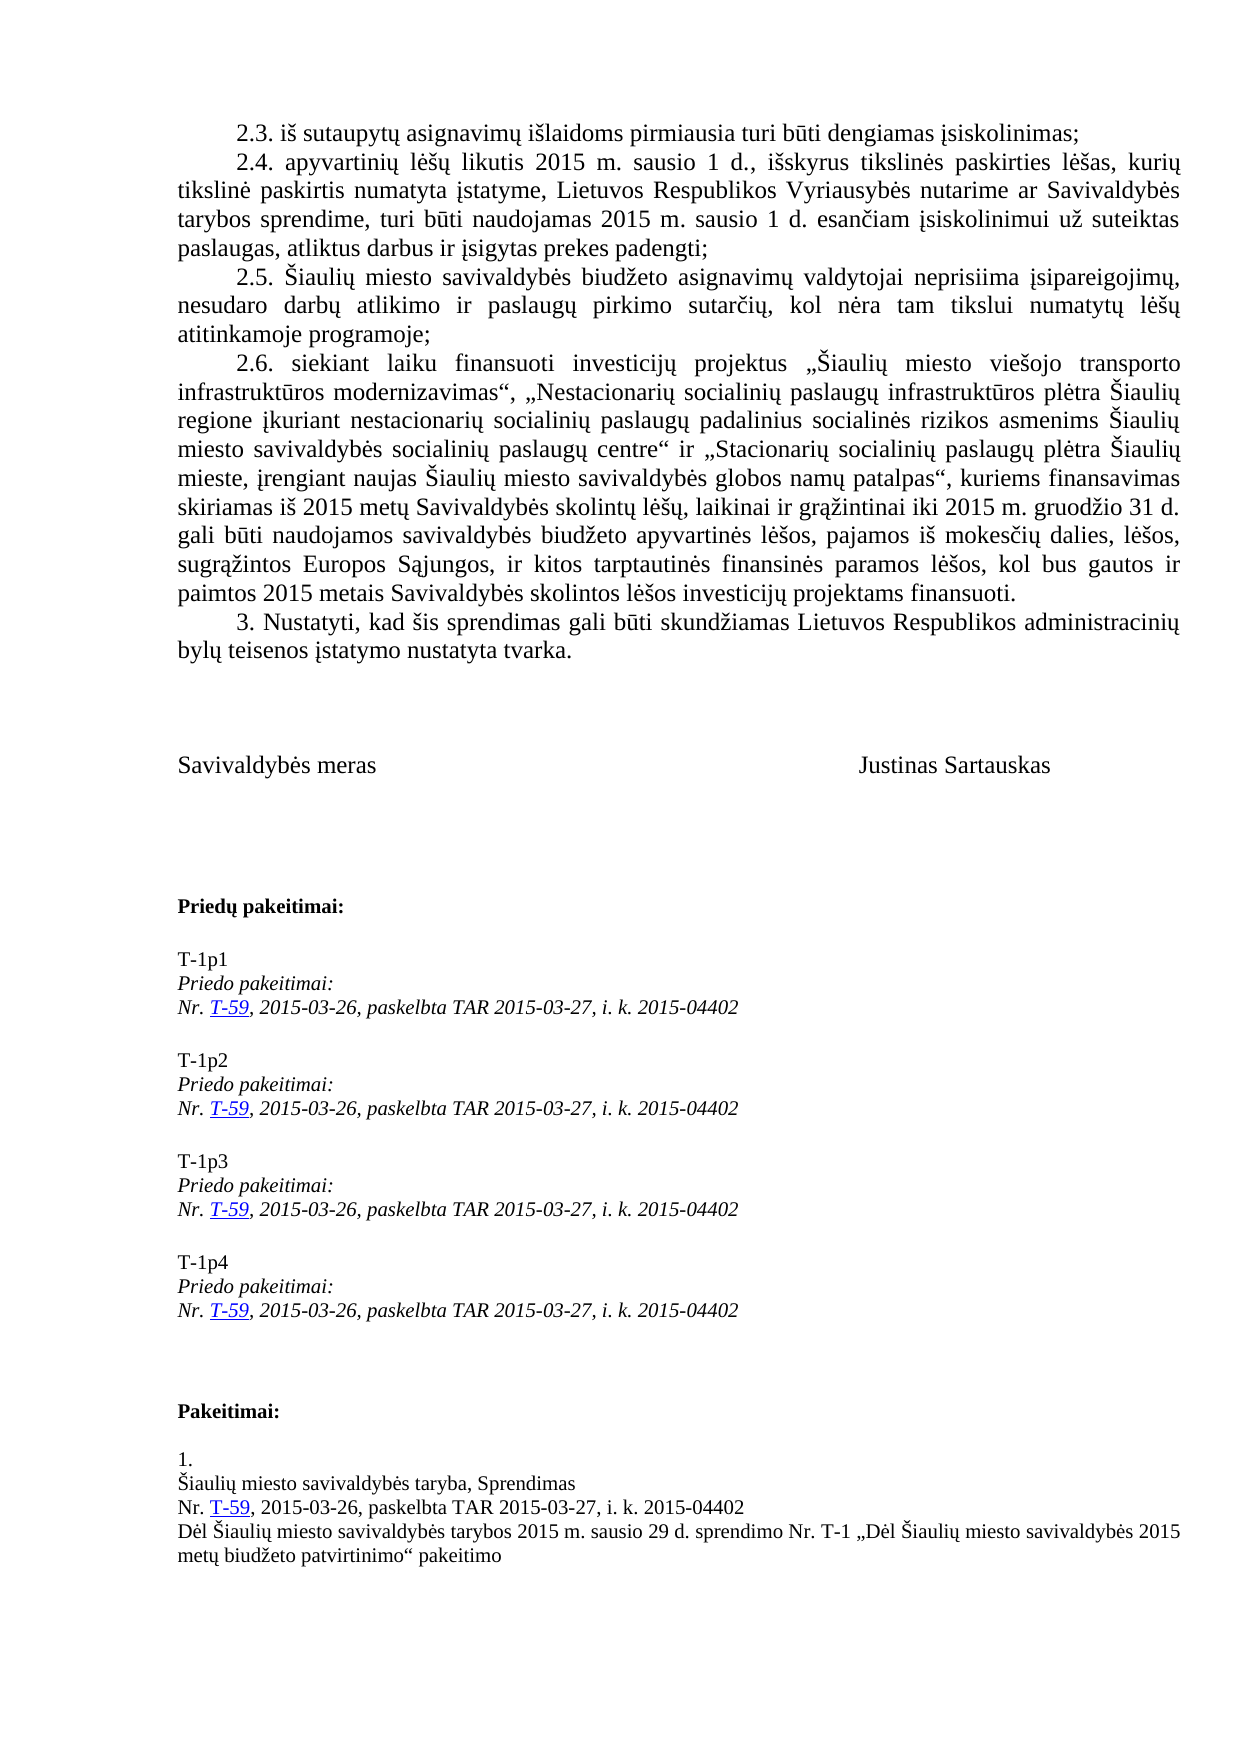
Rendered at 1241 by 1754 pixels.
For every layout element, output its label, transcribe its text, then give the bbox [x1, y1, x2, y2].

text 3. Nustatyti, kad šis sprendimas gali būti skundžiamas Lietuvos Respublikos administracinių bylų teisenos įstatymo nustatyta tvarka. [177, 607, 1181, 664]
text Nr. T-59, 2015-03-26, paskelbta TAR 2015-03-27, i. k. 2015-04402 [177, 1298, 1181, 1322]
text T-1p3 [177, 1149, 1181, 1173]
text Nr. T-59, 2015-03-26, paskelbta TAR 2015-03-27, i. k. 2015-04402 [177, 1096, 1181, 1120]
text Dėl Šiaulių miesto savivaldybės tarybos 2015 m. sausio 29 d. sprendimo Nr. T-1 „Dėl Šiaulių miesto savivaldybės 2015 metų biudžeto patvirtinimo“ pakeitimo [177, 1519, 1181, 1567]
text 2.3. iš sutaupytų asignavimų išlaidoms pirmiausia turi būti dengiamas įsiskolinimas; [177, 118, 1181, 147]
text T-1p4 [177, 1250, 1181, 1274]
text 2.6. siekiant laiku finansuoti investicijų projektus „Šiaulių miesto viešojo transporto infrastruktūros modernizavimas“, „Nestacionarių socialinių paslaugų infrastruktūros plėtra Šiaulių regione įkuriant nestacionarių socialinių paslaugų padalinius socialinės rizikos asmenims Šiaulių miesto savivaldybės socialinių paslaugų centre“ ir „Stacionarių socialinių paslaugų plėtra Šiaulių mieste, įrengiant naujas Šiaulių miesto savivaldybės globos namų patalpas“, kuriems finansavimas skiriamas iš 2015 metų Savivaldybės skolintų lėšų, laikinai ir grąžintinai iki 2015 m. gruodžio 31 d. gali būti naudojamos savivaldybės biudžeto apyvartinės lėšos, pajamos iš mokesčių dalies, lėšos, sugrąžintos Europos Sąjungos, ir kitos tarptautinės finansinės paramos lėšos, kol bus gautos ir paimtos 2015 metais Savivaldybės skolintos lėšos investicijų projektams finansuoti. [177, 348, 1181, 607]
text 1. [177, 1447, 1181, 1471]
text Priedų pakeitimai: [177, 894, 1181, 918]
text 2.5. Šiaulių miesto savivaldybės biudžeto asignavimų valdytojai neprisiima įsipareigojimų, nesudaro darbų atlikimo ir paslaugų pirkimo sutarčių, kol nėra tam tikslui numatytų lėšų atitinkamoje programoje; [177, 262, 1181, 348]
text Nr. T-59, 2015-03-26, paskelbta TAR 2015-03-27, i. k. 2015-04402 [177, 1495, 1181, 1519]
text 2.4. apyvartinių lėšų likutis 2015 m. sausio 1 d., išskyrus tikslinės paskirties lėšas, kurių tikslinė paskirtis numatyta įstatyme, Lietuvos Respublikos Vyriausybės nutarime ar Savivaldybės tarybos sprendime, turi būti naudojamas 2015 m. sausio 1 d. esančiam įsiskolinimui už suteiktas paslaugas, atliktus darbus ir įsigytas prekes padengti; [177, 147, 1181, 262]
text Priedo pakeitimai: [177, 1274, 1181, 1298]
text Savivaldybės meras Justinas Sartauskas [177, 751, 1181, 779]
text T-1p2 [177, 1048, 1181, 1072]
text Priedo pakeitimai: [177, 1072, 1181, 1096]
text Priedo pakeitimai: [177, 971, 1181, 995]
text Pakeitimai: [177, 1399, 1181, 1423]
text T-1p1 [177, 947, 1181, 971]
text Nr. T-59, 2015-03-26, paskelbta TAR 2015-03-27, i. k. 2015-04402 [177, 1197, 1181, 1221]
text Nr. T-59, 2015-03-26, paskelbta TAR 2015-03-27, i. k. 2015-04402 [177, 995, 1181, 1019]
text Priedo pakeitimai: [177, 1173, 1181, 1197]
text Šiaulių miesto savivaldybės taryba, Sprendimas [177, 1471, 1181, 1495]
